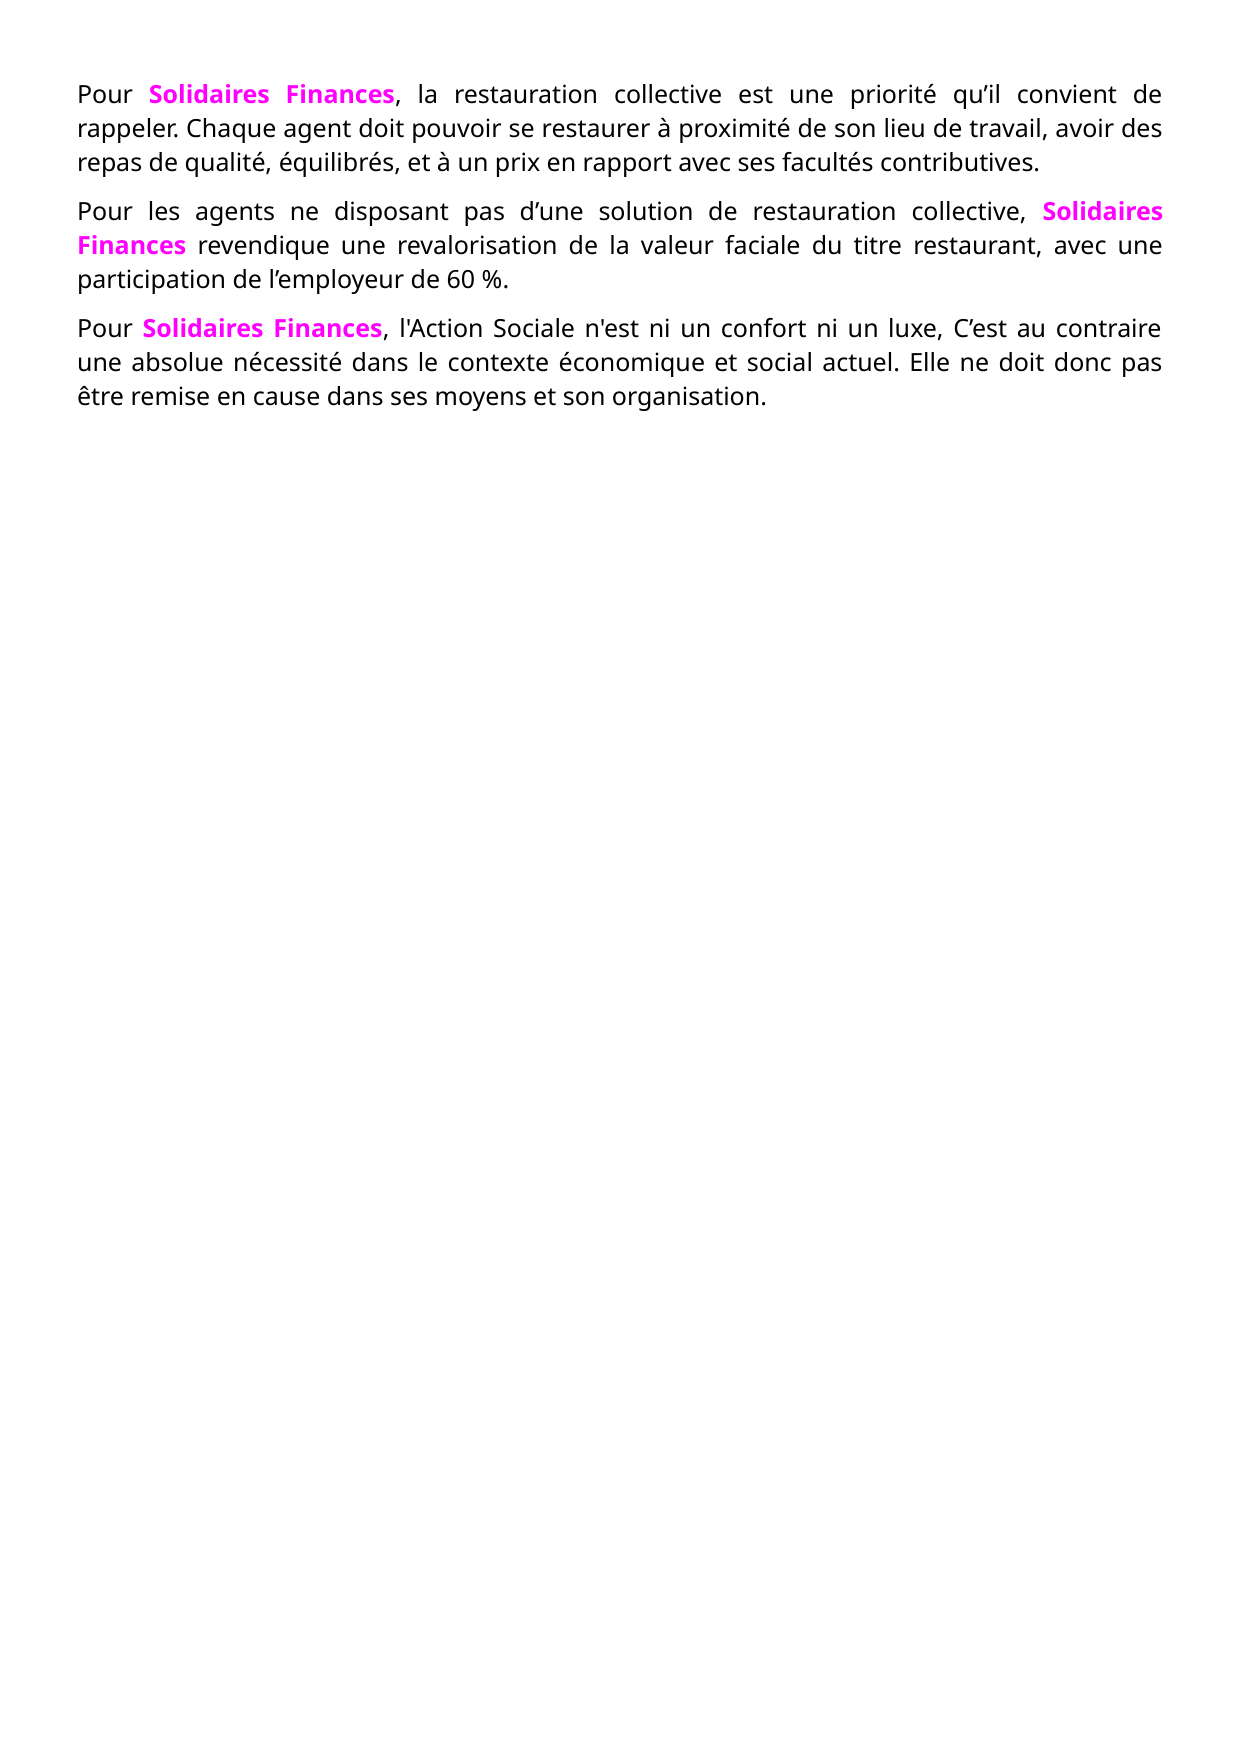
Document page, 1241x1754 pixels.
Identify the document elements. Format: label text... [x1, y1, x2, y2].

text Pour les agents ne disposant pas d’une solution de restauration collective, Solidaires Finances revendique une revalorisation de la valeur faciale du titre restaurant, avec une participation de l’employeur de 60 %. [77, 194, 1163, 296]
text Pour Solidaires Finances, la restauration collective est une priorité qu’il convient de rappeler. Chaque agent doit pouvoir se restaurer à proximité de son lieu de travail, avoir des repas de qualité, équilibrés, et à un prix en rapport avec ses facultés contributives. [77, 77, 1163, 179]
text Pour Solidaires Finances, l'Action Sociale n'est ni un confort ni un luxe, C’est au contraire une absolue nécessité dans le contexte économique et social actuel. Elle ne doit donc pas être remise en cause dans ses moyens et son organisation. [77, 311, 1163, 413]
